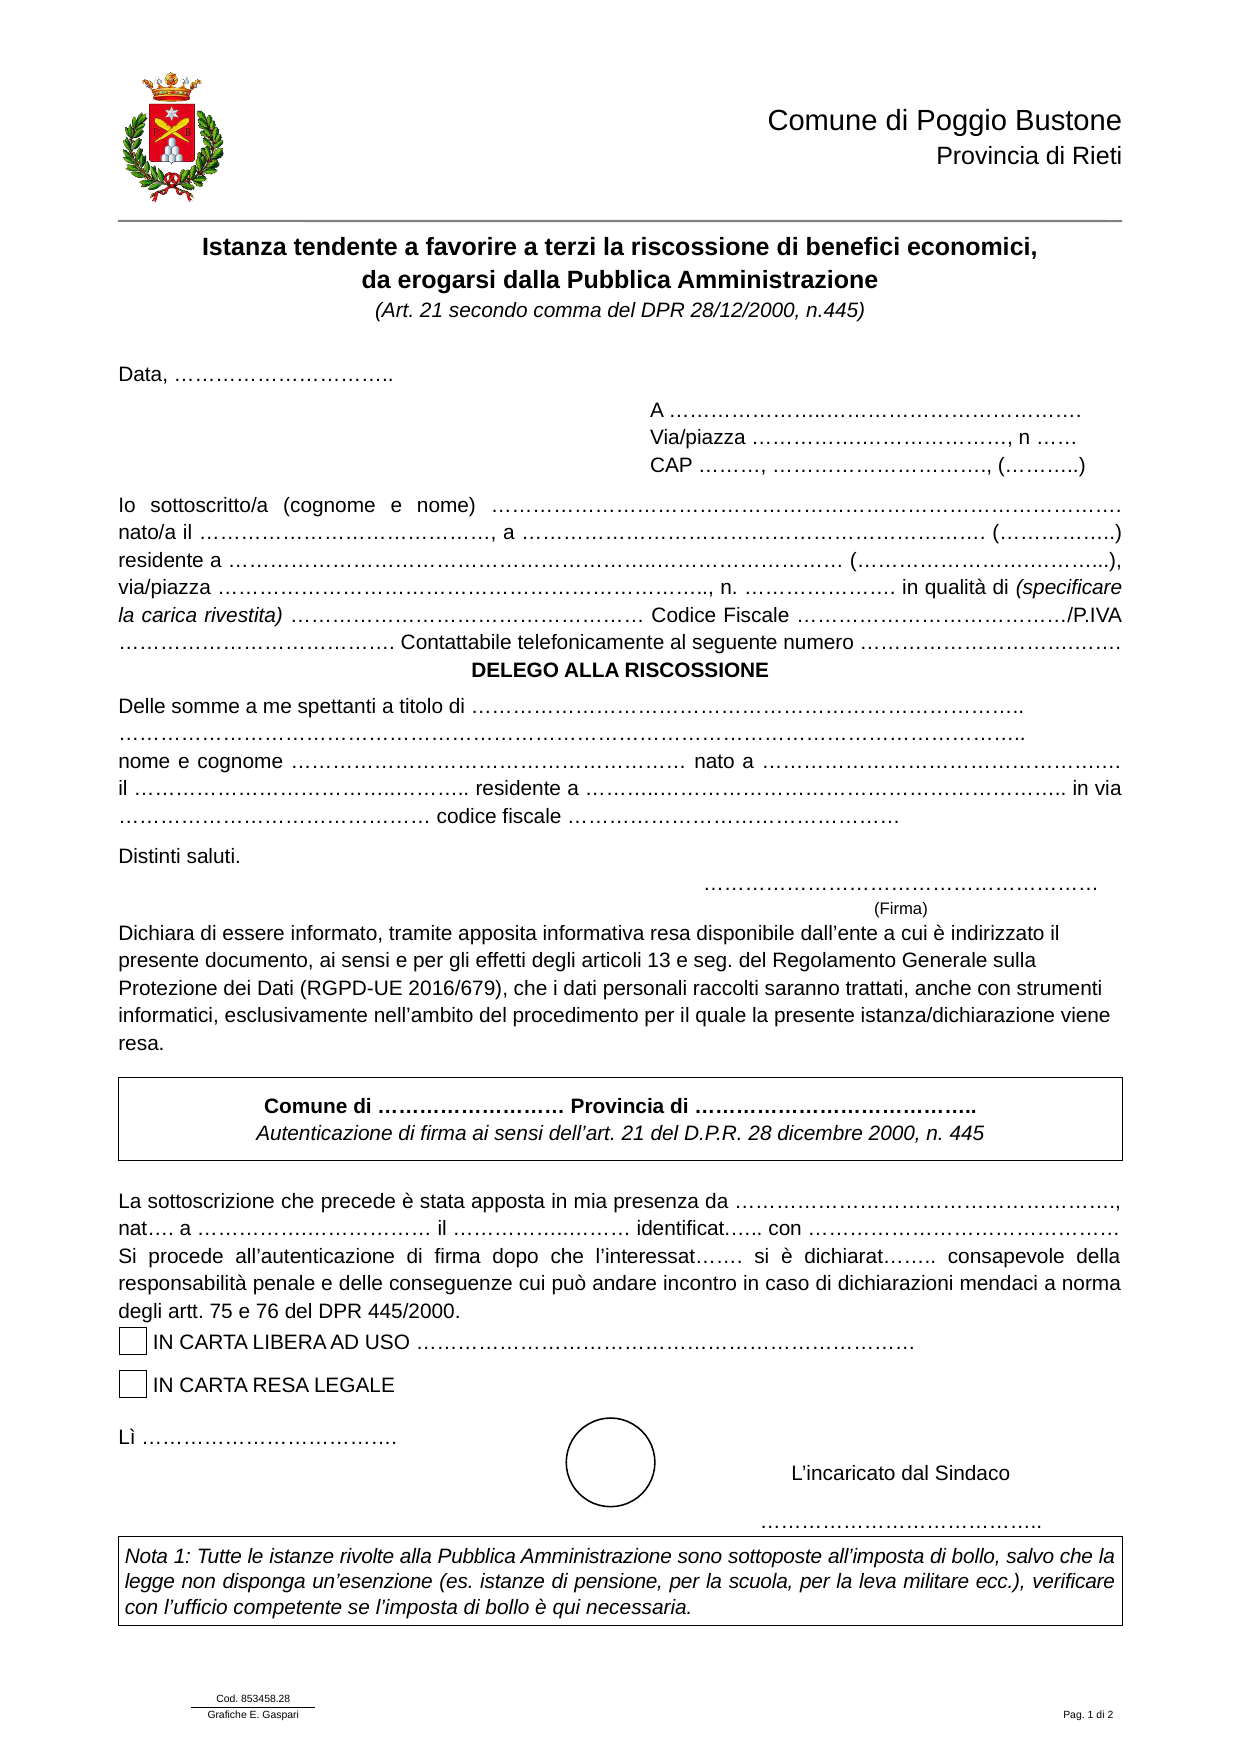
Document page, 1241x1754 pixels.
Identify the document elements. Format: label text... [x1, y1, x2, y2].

text ………………………………………………… [679, 871, 1122, 895]
text L’incaricato dal Sindaco [679, 1461, 1122, 1485]
text La sottoscrizione che precede è stata apposta in mia presenza da ………………………………………………., nat…. a …………….……………… il ……………..……… identificat.….. con ……………………………………… [118, 1188, 1122, 1240]
text Dichiara di essere informato, tramite apposita informativa resa disponibile dall’ente a cui è indirizzato il presente documento, ai sensi e per gli effetti degli articoli 13 e seg. del Regolamento Generale sulla Protezione dei Dati (RGPD-UE 2016/679), che i dati personali raccolti saranno trattati, anche con strumenti informatici, esclusivamente nell’ambito del procedimento per il quale la presente istanza/dichiarazione viene resa. [118, 921, 1122, 1054]
text [638, 1425, 1122, 1449]
text Via/piazza …………….…………………, n …… [650, 425, 1122, 449]
picture [122, 72, 224, 203]
text DELEGO ALLA RISCOSSIONE [118, 658, 1122, 682]
text ………………………………………………………………………………………………………………….. [118, 721, 1122, 745]
text (Firma) [679, 898, 1122, 918]
text IN CARTA LIBERA AD USO ……………………………………………………………… [118, 1326, 1122, 1355]
text Lì ………………………………. [118, 1425, 584, 1449]
text Io sottoscritto/a (cognome e nome) ………………………………………………………………………………. nato/a il ……………………………………, a …………………………………………………………. (……………..) residente a ……………………………………………………..……………………… (…………………….………...), via/piazza …………………………………………………………….., n. …………………. in qualità di (specificare la carica rivestita) …………………………………………… Codice Fiscale …………………………………/P.IVA …………………………………. Contattabile telefonicamente al seguente numero ………………………….……. [118, 493, 1122, 654]
text (Art. 21 secondo comma del DPR 28/12/2000, n.445) [118, 298, 1122, 322]
table_header Comune di ……………………… Provincia di ………………………………….. Autenticazione di firma ai sensi dell’art. 21 del D.P.R. 28 dicembre 2000, n. 445 [119, 1078, 1122, 1160]
text ………………………………….. [679, 1509, 1122, 1533]
text Provincia di Rieti [224, 141, 1122, 170]
table_header Nota 1: Tutte le istanze rivolte alla Pubblica Amministrazione sono sottoposte all’imposta di bollo, salvo che la legge non disponga un’esenzione (es. istanze di pensione, per la scuola, per la leva militare ecc.), verificare con l’ufficio competente se l’imposta di bollo è qui necessaria. [119, 1537, 1122, 1625]
text nome e cognome ………………………………………………… nato a ………………………………………….… il ………………………………..……….. residente a ………..………………………………………………….. in via ……………………………………… codice fiscale ………………………………………… [118, 748, 1122, 827]
text Istanza tendente a favorire a terzi la riscossione di benefici economici, [118, 232, 1122, 261]
text A …………………..………………………………. [650, 398, 1122, 422]
text Delle somme a me spettanti a titolo di …………………………………………………………………….. [118, 693, 1122, 717]
text Si procede all’autenticazione di firma dopo che l’interessat……. si è dichiarat…….. consapevole della responsabilità penale e delle conseguenze cui può andare incontro in caso di dichiarazioni mendaci a norma degli artt. 75 e 76 del DPR 445/2000. [118, 1243, 1122, 1322]
text CAP ………, …………………………., (………..) [650, 453, 1122, 477]
text Comune di Poggio Bustone [224, 103, 1122, 136]
text Data, ………………………….. [118, 362, 1122, 386]
text Distinti saluti. [118, 843, 1122, 867]
text da erogarsi dalla Pubblica Amministrazione [118, 265, 1122, 294]
text IN CARTA RESA LEGALE [118, 1369, 1122, 1398]
